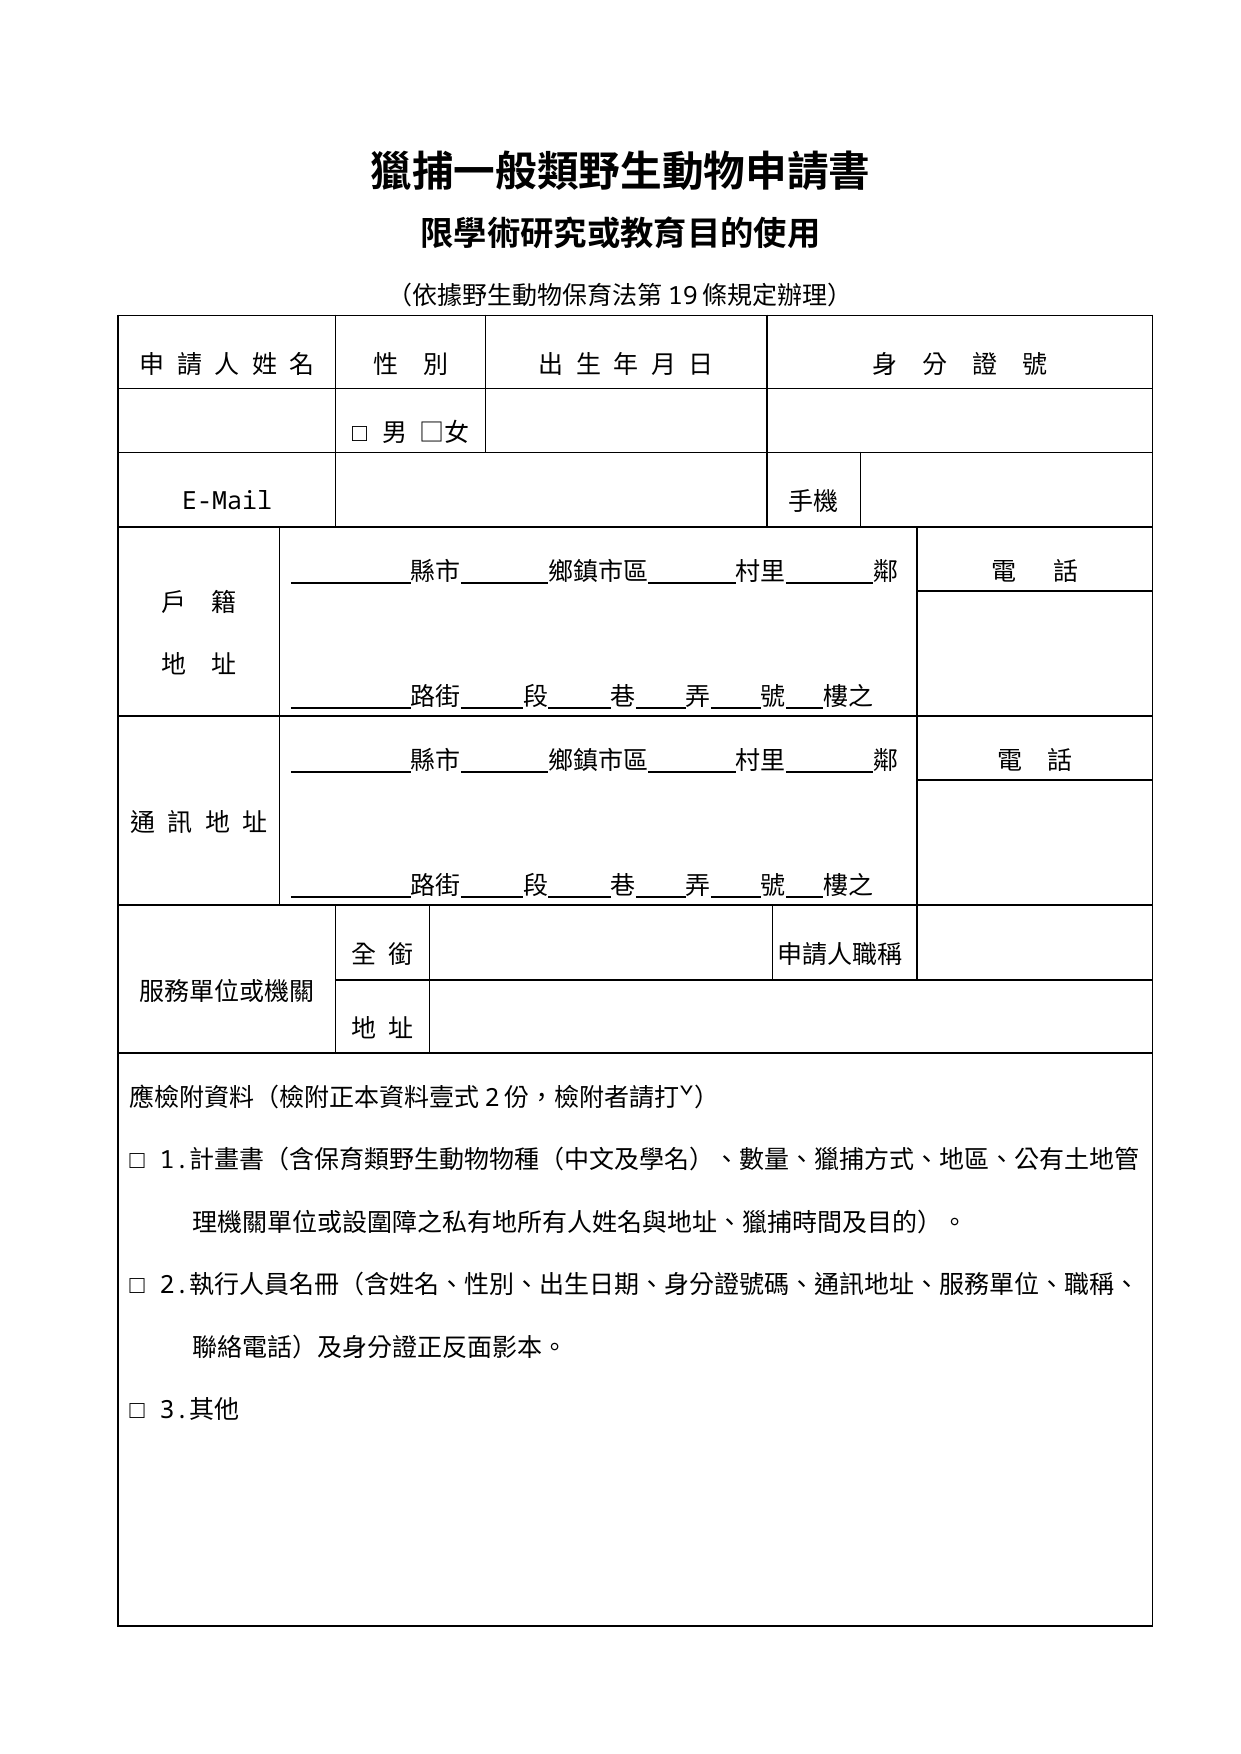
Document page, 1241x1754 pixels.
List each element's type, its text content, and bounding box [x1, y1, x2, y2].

table_header 性 別 [336, 316, 485, 387]
table_cell [918, 906, 1152, 979]
table_cell 戶 籍 地 址 [119, 528, 279, 715]
table_cell [861, 453, 1152, 526]
table_header 申 請 人 姓 名 [119, 316, 335, 387]
table_header 出 生 年 月 日 [486, 316, 766, 387]
table_cell 電 話 [918, 717, 1152, 779]
table_cell 申請人職稱 [773, 906, 916, 979]
table_cell [430, 981, 1152, 1052]
table_cell E-Mail [119, 453, 335, 526]
table_cell [486, 389, 766, 452]
text 限學術研究或教育目的使用 [118, 189, 1122, 252]
table_cell [768, 389, 1152, 452]
table_cell 電 話 [918, 528, 1152, 590]
table_cell 通 訊 地 址 [119, 717, 279, 904]
text 獵捕一般類野生動物申請書 [118, 127, 1122, 189]
table_cell 縣市 鄉鎮市區 村里 鄰 路街 段 巷 弄 號 樓之 [280, 528, 916, 715]
text （依據野生動物保育法第19條規定辦理） [118, 252, 1122, 314]
table_cell [430, 906, 772, 979]
table_cell 手機 [768, 453, 860, 526]
table_cell 服務單位或機關 [119, 906, 335, 1052]
table_cell 縣市 鄉鎮市區 村里 鄰 路街 段 巷 弄 號 樓之 [280, 717, 916, 904]
table_cell □ 男 □女 [336, 389, 485, 452]
table_cell [119, 389, 335, 452]
table_cell 應檢附資料（檢附正本資料壹式2份，檢附者請打ˇ） □ 1.計畫書（含保育類野生動物物種（中文及學名）、數量、獵捕方式、地區、公有土地管理機關單位或設圍障之私有地所有人姓名與地址、獵捕時間及目的）。 □ 2.執行人員名冊（含姓名、性別、出生日期、身分證號碼、通訊地址、服務單位、職稱、聯絡電話）及身分證正反面影本。 □ 3.其他 [119, 1054, 1152, 1625]
table_cell 地 址 [336, 981, 429, 1052]
table_cell [336, 453, 766, 526]
table_cell 全 銜 [336, 906, 429, 979]
table_cell [918, 781, 1152, 904]
table_cell [918, 592, 1152, 715]
table_header 身 分 證 號 [768, 316, 1152, 387]
